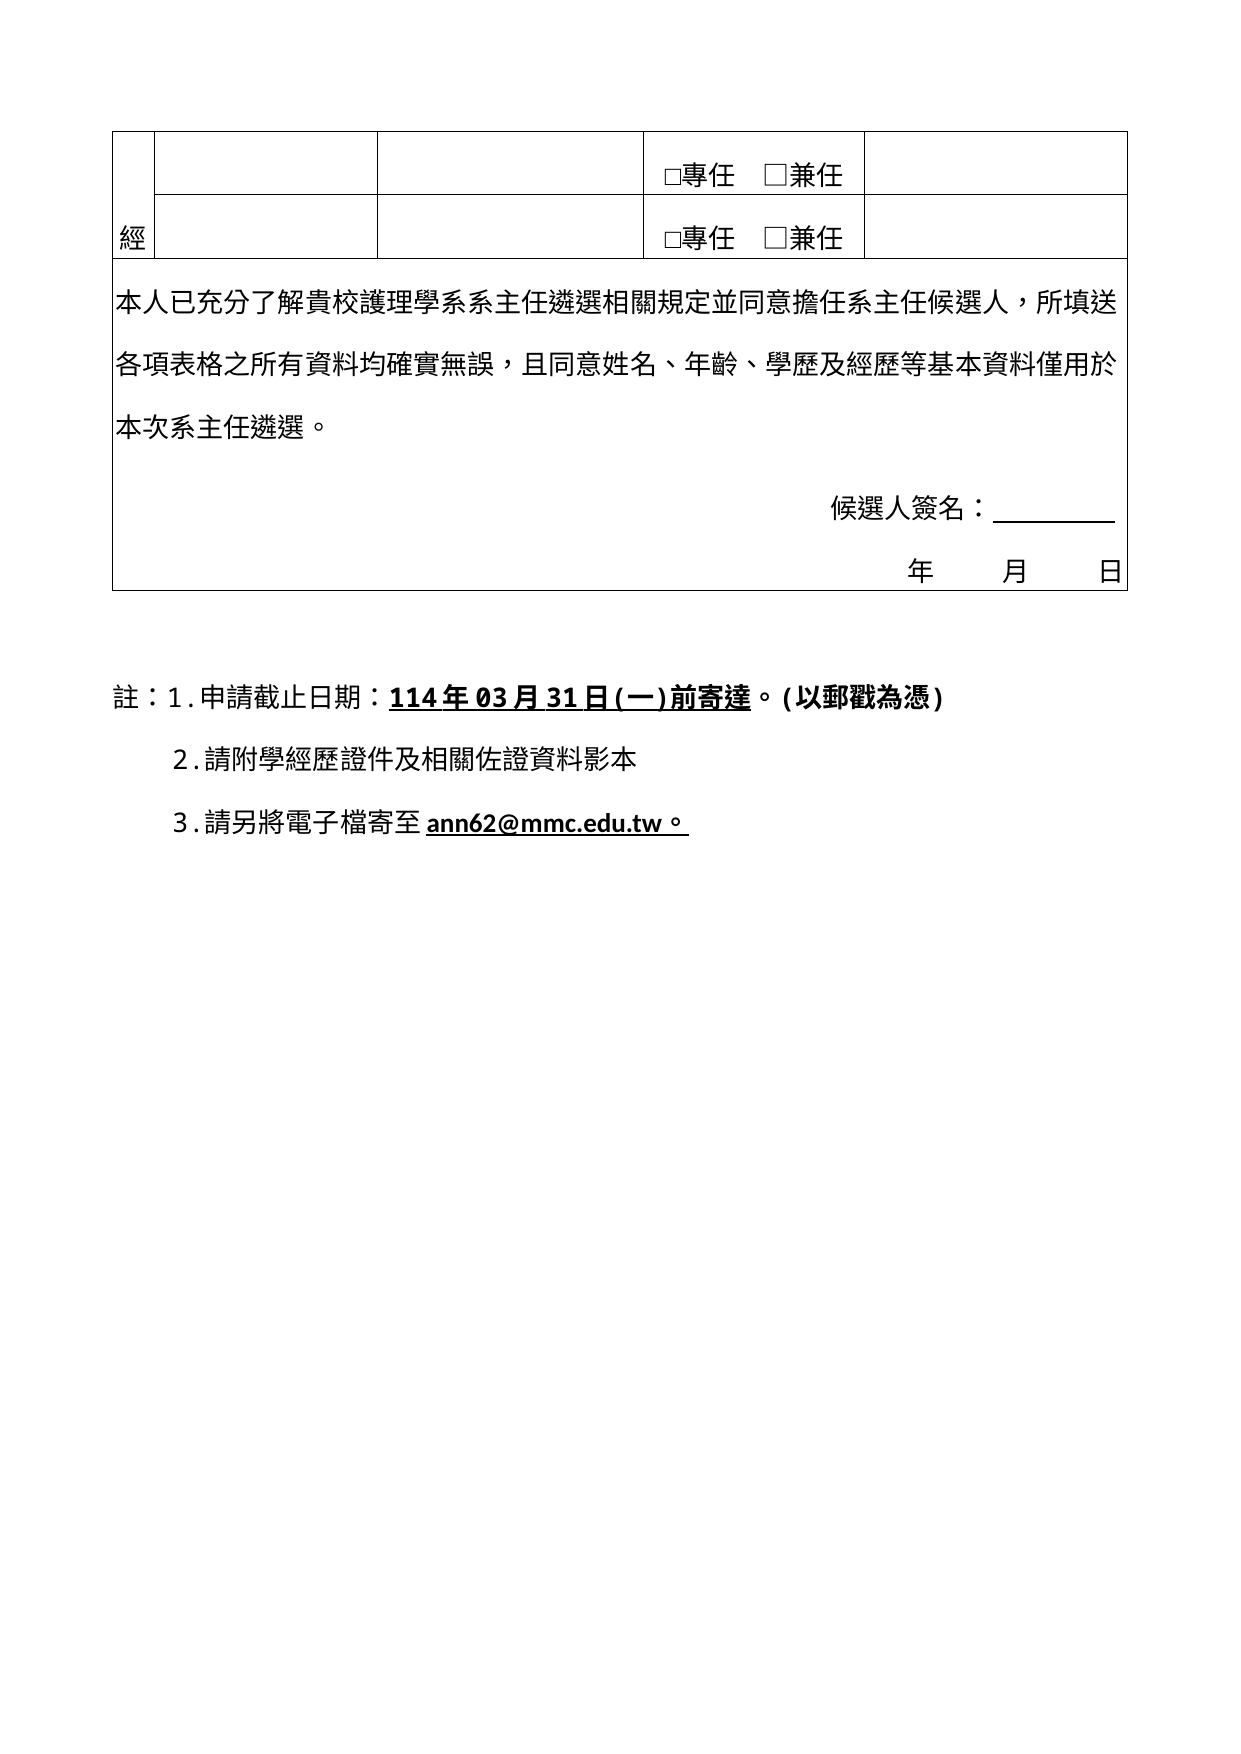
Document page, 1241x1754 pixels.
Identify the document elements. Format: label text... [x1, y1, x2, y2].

text 2.請附學經歷證件及相關佐證資料影本 [112, 716, 1128, 779]
table_cell [378, 195, 643, 258]
table_cell 本人已充分了解貴校護理學系系主任遴選相關規定並同意擔任系主任候選人，所填送各項表格之所有資料均確實無誤，且同意姓名、年齡、學歷及經歷等基本資料僅用於本次系主任遴選。 候選人簽名： 年 月 日 [113, 259, 1127, 590]
text 3.請另將電子檔寄至ann62@mmc.edu.tw。 [112, 779, 1128, 841]
text 註：1.申請截止日期：114年03月31日(一)前寄達。(以郵戳為憑) [112, 654, 1128, 716]
table_cell [865, 195, 1127, 258]
table_cell [155, 195, 377, 258]
table_cell [155, 132, 377, 194]
table_cell [865, 132, 1127, 194]
table_cell 主要經歷 [113, 132, 154, 258]
table_cell □專任 □兼任 [644, 132, 864, 194]
table_cell □專任 □兼任 [644, 195, 864, 258]
table_cell [378, 132, 643, 194]
